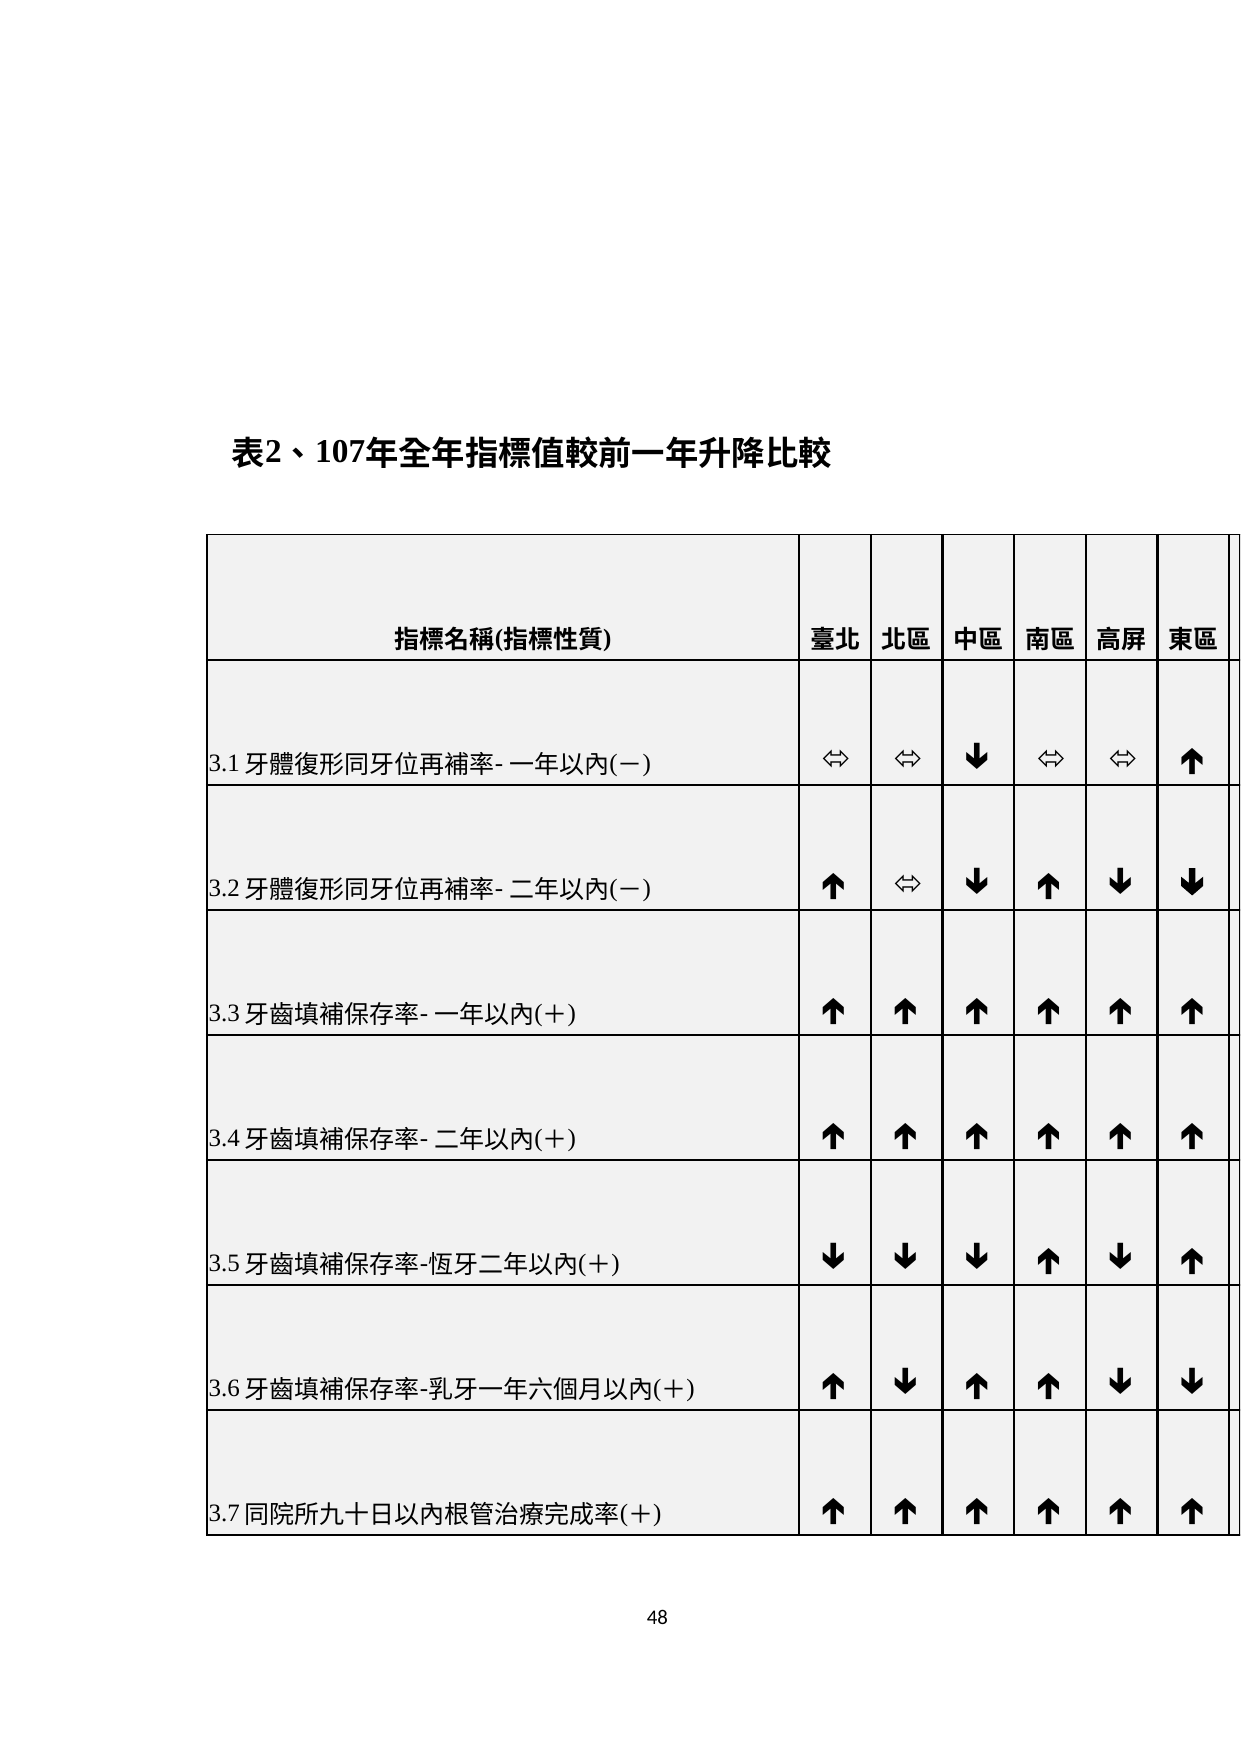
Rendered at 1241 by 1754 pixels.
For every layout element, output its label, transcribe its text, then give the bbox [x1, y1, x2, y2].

table_header 高屏 [1087, 535, 1156, 659]
table_cell  [1159, 661, 1228, 784]
table_cell  [872, 1286, 941, 1409]
table_cell  [944, 1161, 1013, 1284]
table_cell  [800, 1161, 870, 1284]
table_cell  [1087, 1036, 1156, 1159]
table_header 北區 [872, 535, 941, 659]
table_cell  [944, 661, 1013, 784]
table_cell  [944, 1411, 1013, 1534]
table_cell 3.1牙體復形同牙位再補率- 一年以內(－) [208, 661, 798, 784]
table_cell  [1230, 661, 1239, 784]
table_cell  [1159, 1286, 1228, 1409]
table_cell 3.3牙齒填補保存率- 一年以內(＋) [208, 911, 798, 1034]
table_cell  [1087, 911, 1156, 1034]
table_cell  [1230, 1161, 1239, 1284]
table_cell 3.2牙體復形同牙位再補率- 二年以內(－) [208, 786, 798, 909]
table_cell  [944, 911, 1013, 1034]
table_cell  [800, 911, 870, 1034]
table_cell 3.5牙齒填補保存率-恆牙二年以內(＋) [208, 1161, 798, 1284]
table_cell  [1159, 911, 1228, 1034]
table_cell  [872, 1411, 941, 1534]
table_cell  [1087, 1161, 1156, 1284]
table_cell  [872, 1161, 941, 1284]
table_cell  [1159, 1411, 1228, 1534]
table_cell  [872, 911, 941, 1034]
table_cell  [1015, 911, 1085, 1034]
table_header 南區 [1015, 535, 1085, 659]
table_cell  [800, 1286, 870, 1409]
table_header 指標名稱(指標性質) [208, 535, 798, 659]
table_cell  [1087, 786, 1156, 909]
table_cell  [944, 1036, 1013, 1159]
table_cell  [1159, 786, 1228, 909]
table_cell  [1015, 1286, 1085, 1409]
table_cell 3.6牙齒填補保存率-乳牙一年六個月以內(＋) [208, 1286, 798, 1409]
table_cell  [1015, 661, 1085, 784]
table_cell  [800, 1411, 870, 1534]
table_cell  [800, 1036, 870, 1159]
table_cell  [800, 786, 870, 909]
table_cell  [872, 661, 941, 784]
table_cell  [1015, 1161, 1085, 1284]
table_cell  [1087, 1411, 1156, 1534]
table_cell  [1230, 1036, 1239, 1159]
table_cell 3.4牙齒填補保存率- 二年以內(＋) [208, 1036, 798, 1159]
table_cell  [872, 1036, 941, 1159]
table_cell  [1230, 1286, 1239, 1409]
table_cell  [1015, 786, 1085, 909]
table_cell  [872, 786, 941, 909]
subtitle 表2、107年全年指標值較前一年升降比較 [232, 409, 1107, 471]
table_header 合計 [1230, 535, 1239, 659]
table_cell  [944, 1286, 1013, 1409]
table_cell  [1015, 1411, 1085, 1534]
table_header 臺北 [800, 535, 870, 659]
table_cell  [800, 661, 870, 784]
table_cell  [944, 786, 1013, 909]
table_cell  [1230, 786, 1239, 909]
table_cell  [1087, 1286, 1156, 1409]
table_cell  [1087, 661, 1156, 784]
table_header 東區 [1159, 535, 1228, 659]
table_cell  [1159, 1036, 1228, 1159]
table_header 中區 [944, 535, 1013, 659]
table_cell  [1230, 911, 1239, 1034]
table_cell  [1159, 1161, 1228, 1284]
table_cell  [1230, 1411, 1239, 1534]
table_cell 3.7同院所九十日以內根管治療完成率(＋) [208, 1411, 798, 1534]
table_cell  [1015, 1036, 1085, 1159]
